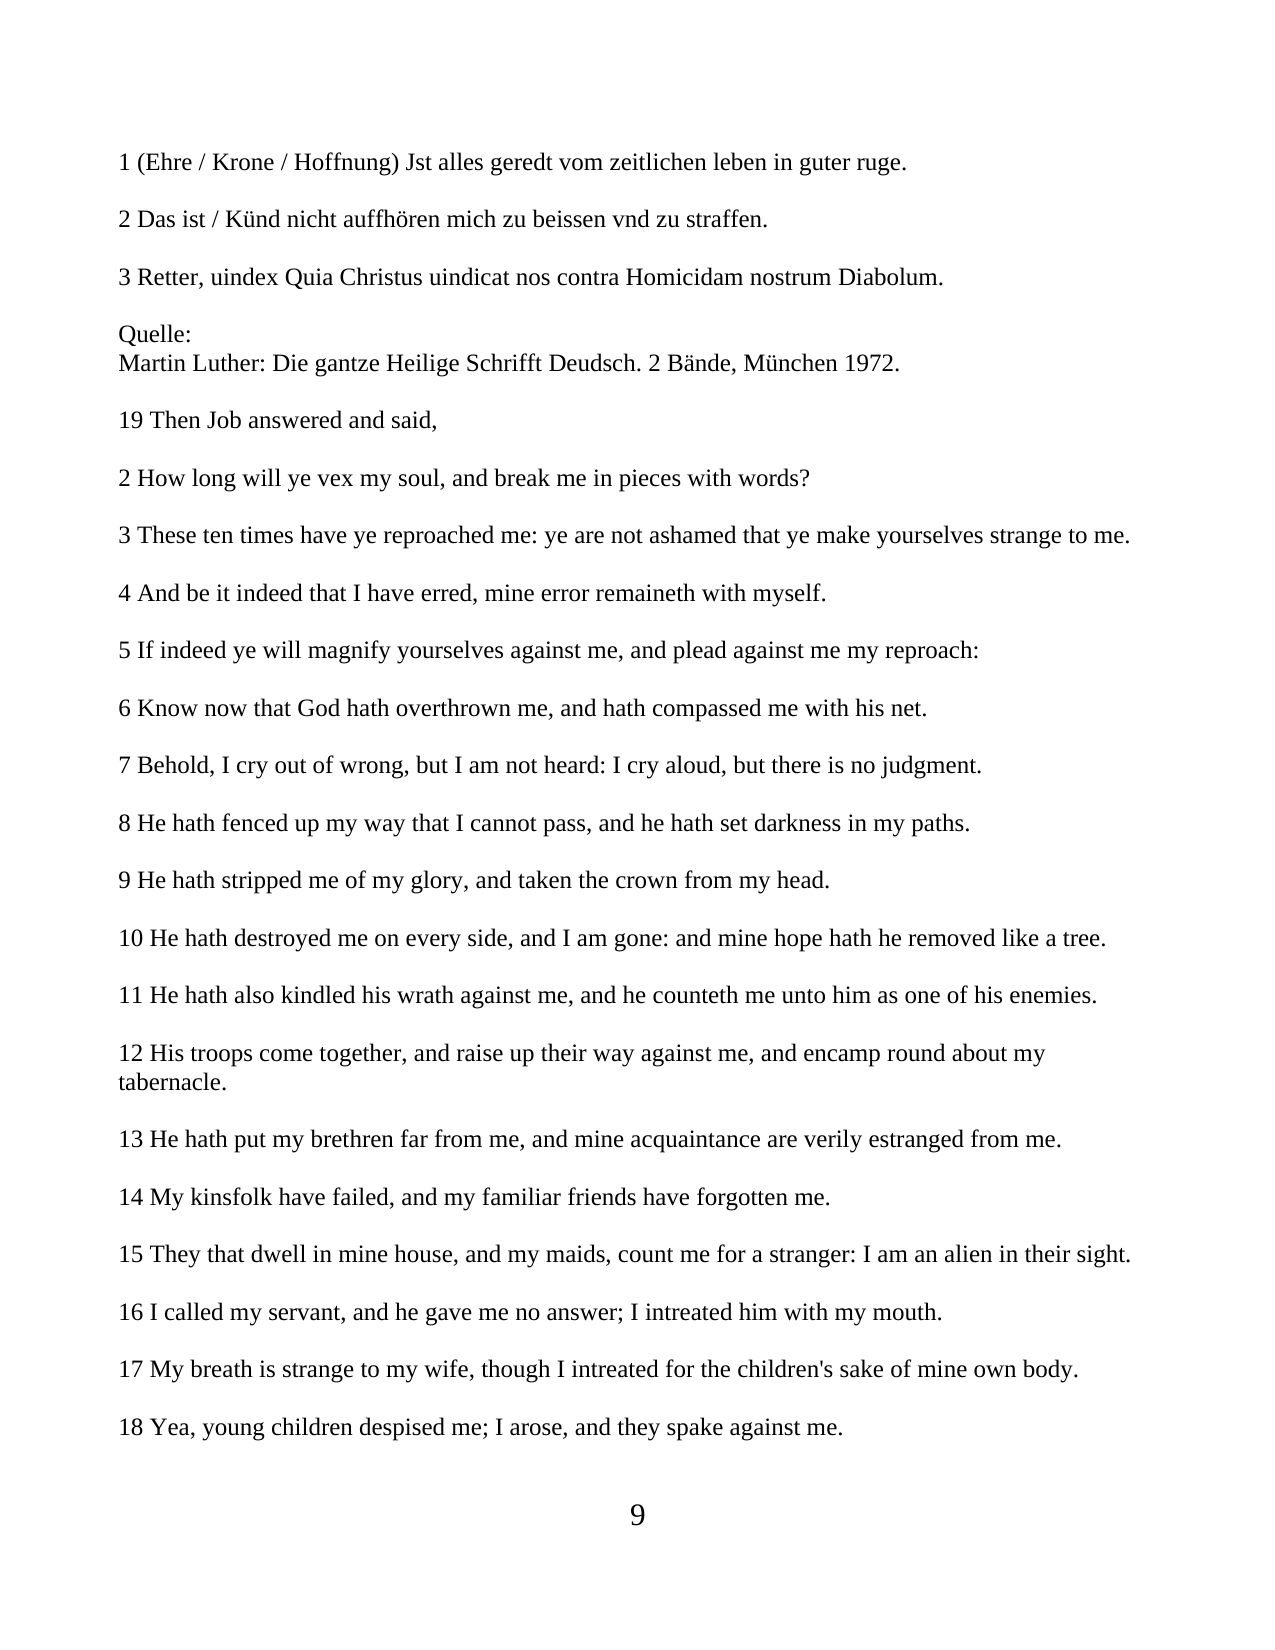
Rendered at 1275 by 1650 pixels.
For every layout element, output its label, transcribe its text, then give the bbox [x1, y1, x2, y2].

text 19 Then Job answered and said, [118, 406, 1157, 434]
text 15 They that dwell in mine house, and my maids, count me for a stranger: I am an alien in their sight. [118, 1239, 1157, 1268]
text 10 He hath destroyed me on every side, and I am gone: and mine hope hath he removed like a tree. [118, 923, 1157, 952]
text 11 He hath also kindled his wrath against me, and he counteth me unto him as one of his enemies. [118, 981, 1157, 1009]
text 3 Retter, uindex Quia Christus uindicat nos contra Homicidam nostrum Diabolum. [118, 262, 1157, 291]
text 1 (Ehre / Krone / Hoffnung) Jst alles geredt vom zeitlichen leben in guter ruge. [118, 147, 1157, 176]
text 8 He hath fenced up my way that I cannot pass, and he hath set darkness in my paths. [118, 808, 1157, 837]
text 13 He hath put my brethren far from me, and mine acquaintance are verily estranged from me. [118, 1124, 1157, 1153]
text 9 He hath stripped me of my glory, and taken the crown from my head. [118, 866, 1157, 894]
text 6 Know now that God hath overthrown me, and hath compassed me with his net. [118, 693, 1157, 722]
text 2 How long will ye vex my soul, and break me in pieces with words? [118, 463, 1157, 492]
text 7 Behold, I cry out of wrong, but I am not heard: I cry aloud, but there is no judgment. [118, 751, 1157, 779]
text Martin Luther: Die gantze Heilige Schrifft Deudsch. 2 Bände, München 1972. [118, 348, 1157, 377]
text 14 My kinsfolk have failed, and my familiar friends have forgotten me. [118, 1182, 1157, 1211]
text 12 His troops come together, and raise up their way against me, and encamp round about my tabernacle. [118, 1038, 1157, 1096]
text Quelle: [118, 319, 1157, 348]
text 17 My breath is strange to my wife, though I intreated for the children's sake of mine own body. [118, 1354, 1157, 1383]
text 5 If indeed ye will magnify yourselves against me, and plead against me my reproach: [118, 636, 1157, 664]
text 3 These ten times have ye reproached me: ye are not ashamed that ye make yourselves strange to me. [118, 521, 1157, 549]
text 2 Das ist / Künd nicht auffhören mich zu beissen vnd zu straffen. [118, 204, 1157, 233]
text 4 And be it indeed that I have erred, mine error remaineth with myself. [118, 578, 1157, 607]
text 16 I called my servant, and he gave me no answer; I intreated him with my mouth. [118, 1297, 1157, 1326]
text 18 Yea, young children despised me; I arose, and they spake against me. [118, 1412, 1157, 1441]
